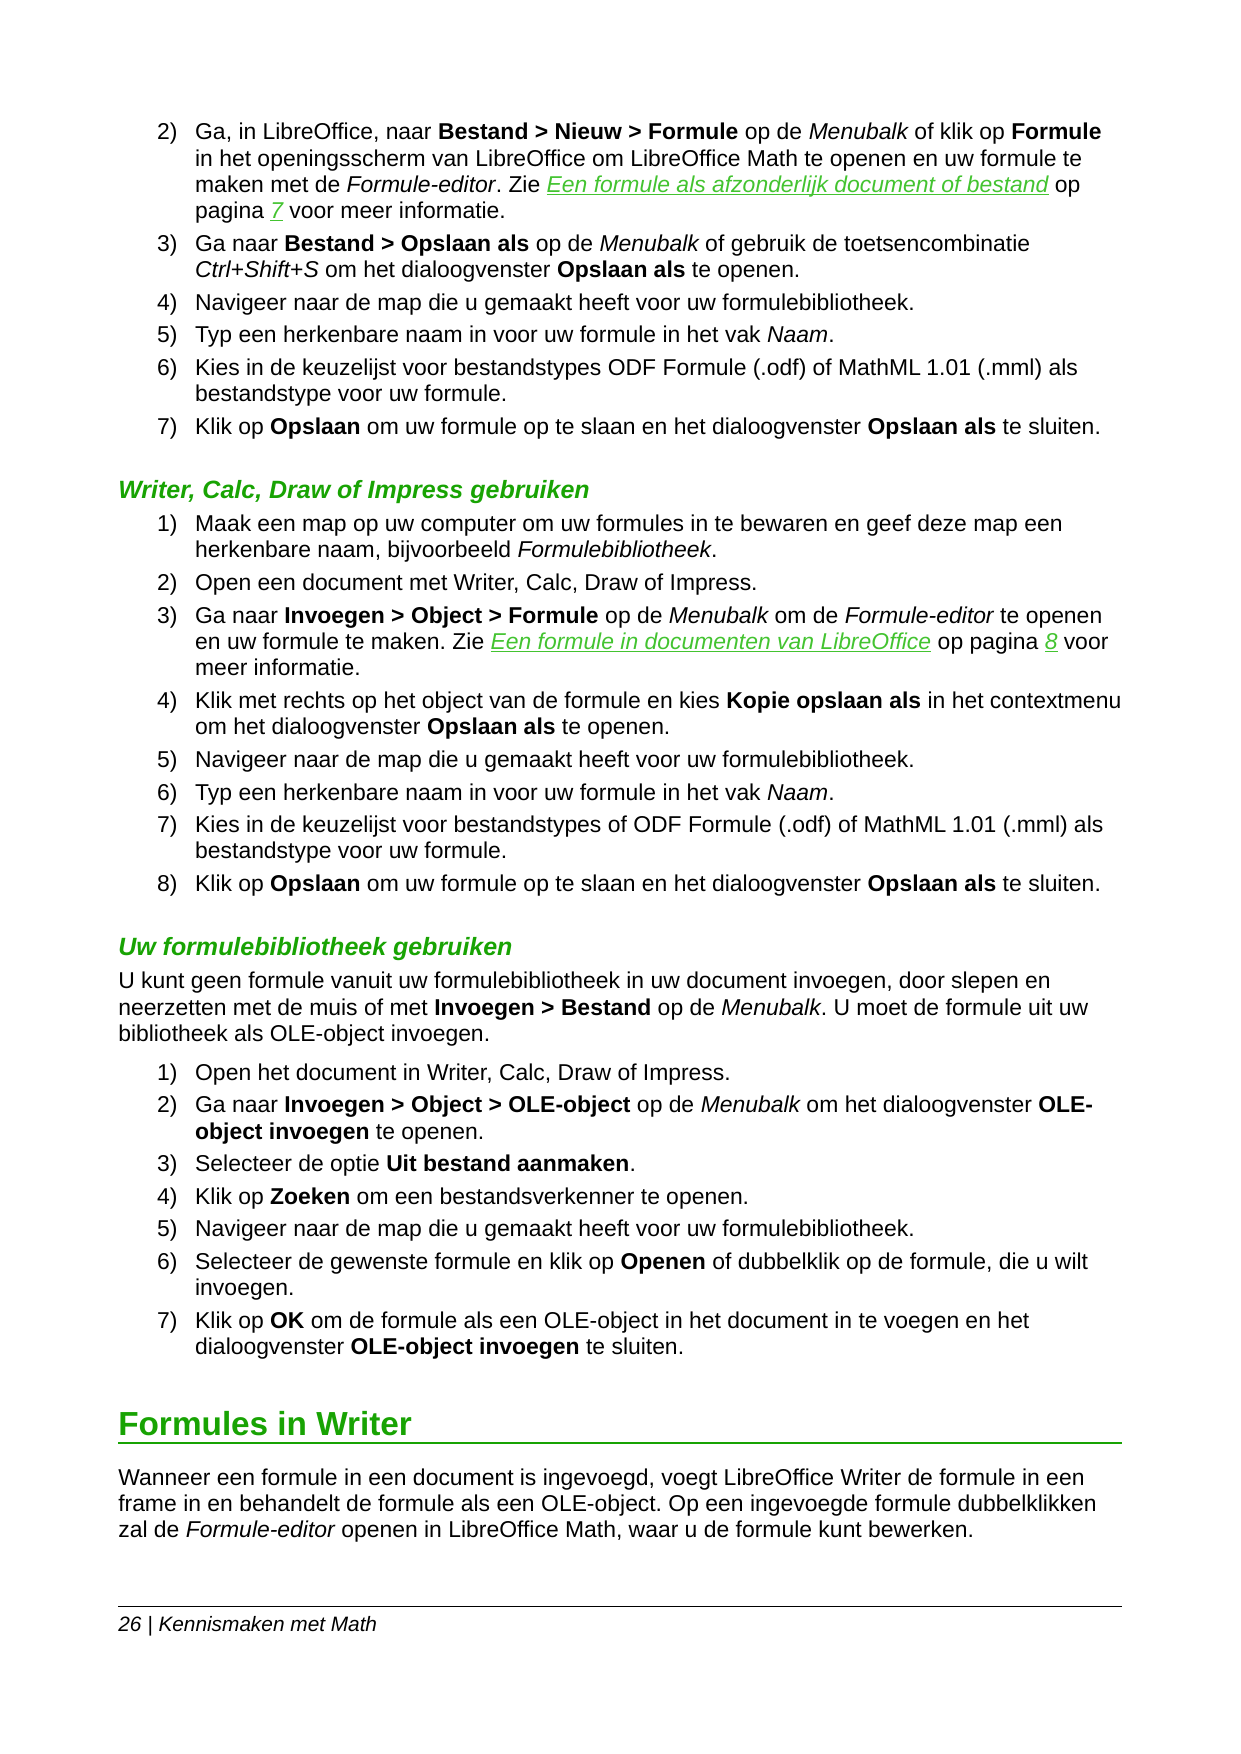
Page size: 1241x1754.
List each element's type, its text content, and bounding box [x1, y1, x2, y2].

list Selecteer de gewenste formule en klik op Openen of dubbelklik op de formule, die u wilt invoegen. [177, 1248, 1122, 1301]
list Selecteer de optie Uit bestand aanmaken. [177, 1150, 1122, 1177]
subtitle Formules in Writer [118, 1404, 1122, 1442]
text U kunt geen formule vanuit uw formulebibliotheek in uw document invoegen, door slepen en neerzetten met de muis of met Invoegen > Bestand op de Menubalk. U moet de formule uit uw bibliotheek als OLE-object invoegen. [118, 967, 1122, 1046]
list Klik met rechts op het object van de formule en kies Kopie opslaan als in het contextmenu om het dialoogvenster Opslaan als te openen. [177, 687, 1122, 739]
list Ga, in LibreOffice, naar Bestand > Nieuw > Formule op de Menubalk of klik op Formule in het openingsscherm van LibreOffice om LibreOffice Math te openen en uw formule te maken met de Formule-editor. Zie Een formule als afzonderlijk document of bestand op pagina 7 voor meer informatie. [177, 118, 1122, 223]
list Open het document in Writer, Calc, Draw of Impress. [177, 1059, 1122, 1085]
subtitle Uw formulebibliotheek gebruiken [118, 932, 1122, 961]
list Maak een map op uw computer om uw formules in te bewaren en geef deze map een herkenbare naam, bijvoorbeeld Formulebibliotheek. [177, 510, 1122, 563]
list Ga naar Bestand > Opslaan als op de Menubalk of gebruik de toetsencombinatie Ctrl+Shift+S om het dialoogvenster Opslaan als te openen. [177, 230, 1122, 282]
list Kies in de keuzelijst voor bestandstypes of ODF Formule (.odf) of MathML 1.01 (.mml) als bestandstype voor uw formule. [177, 811, 1122, 864]
list Navigeer naar de map die u gemaakt heeft voor uw formulebibliotheek. [177, 746, 1122, 772]
list Klik op Zoeken om een bestandsverkenner te openen. [177, 1183, 1122, 1209]
list Open een document met Writer, Calc, Draw of Impress. [177, 569, 1122, 595]
list Klik op OK om de formule als een OLE-object in het document in te voegen en het dialoogvenster OLE-object invoegen te sluiten. [177, 1307, 1122, 1360]
list Kies in de keuzelijst voor bestandstypes ODF Formule (.odf) of MathML 1.01 (.mml) als bestandstype voor uw formule. [177, 354, 1122, 407]
list Klik op Opslaan om uw formule op te slaan en het dialoogvenster Opslaan als te sluiten. [177, 870, 1122, 896]
list Ga naar Invoegen > Object > Formule op de Menubalk om de Formule-editor te openen en uw formule te maken. Zie Een formule in documenten van LibreOffice op pagina 8 voor meer informatie. [177, 602, 1122, 681]
list Klik op Opslaan om uw formule op te slaan en het dialoogvenster Opslaan als te sluiten. [177, 413, 1122, 439]
list Ga naar Invoegen > Object > OLE-object op de Menubalk om het dialoogvenster OLE-object invoegen te openen. [177, 1091, 1122, 1144]
text Wanneer een formule in een document is ingevoegd, voegt LibreOffice Writer de formule in een frame in en behandelt de formule als een OLE-object. Op een ingevoegde formule dubbelklikken zal de Formule-editor openen in LibreOffice Math, waar u de formule kunt bewerken. [118, 1463, 1122, 1542]
list Typ een herkenbare naam in voor uw formule in het vak Naam. [177, 321, 1122, 348]
list Navigeer naar de map die u gemaakt heeft voor uw formulebibliotheek. [177, 289, 1122, 315]
list Typ een herkenbare naam in voor uw formule in het vak Naam. [177, 778, 1122, 805]
list Navigeer naar de map die u gemaakt heeft voor uw formulebibliotheek. [177, 1215, 1122, 1242]
subtitle Writer, Calc, Draw of Impress gebruiken [118, 475, 1122, 503]
